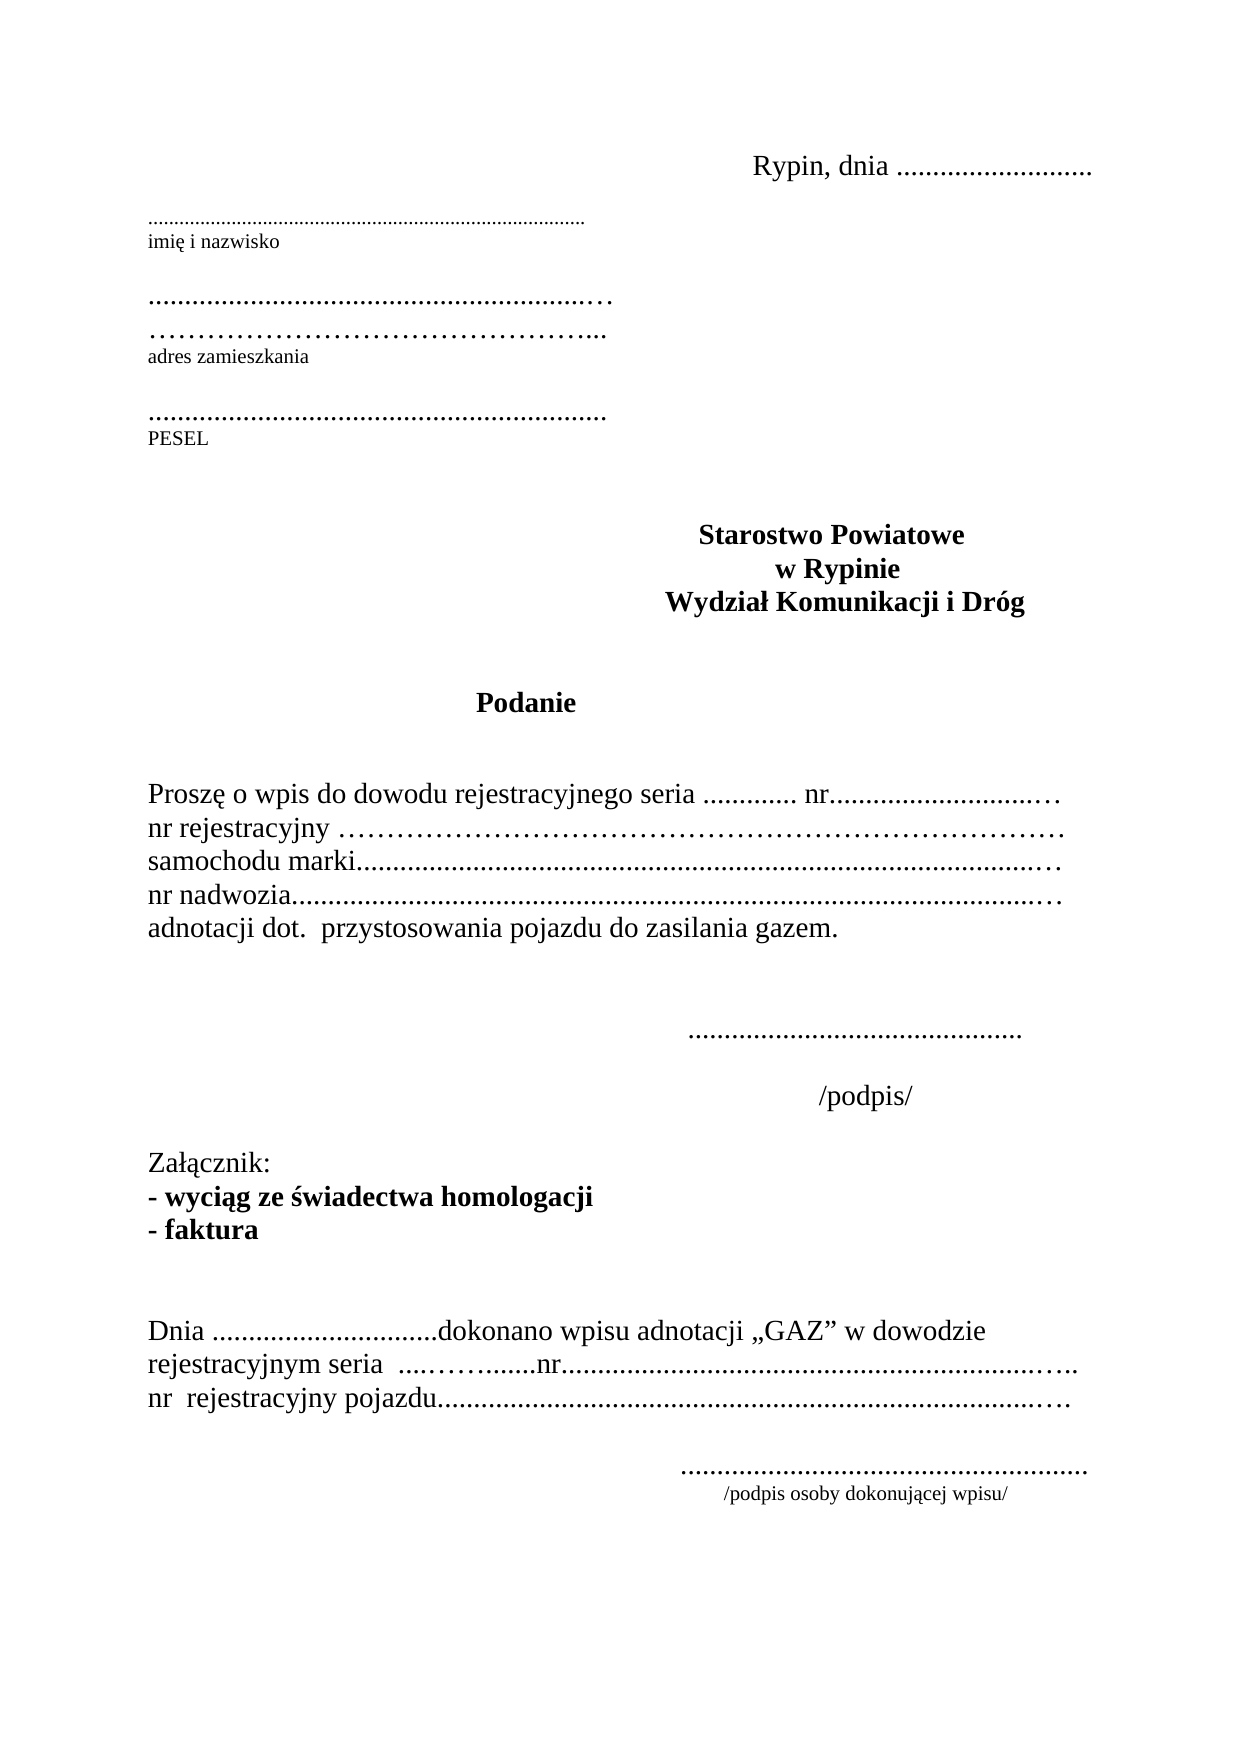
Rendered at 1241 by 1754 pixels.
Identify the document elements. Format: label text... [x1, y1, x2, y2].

text /podpis osoby dokonującej wpisu/ [148, 1481, 1093, 1504]
text nr rejestracyjny ………………………………………………………………… [148, 810, 1093, 843]
text .................................................................................... [148, 205, 1093, 229]
text ………………………………………... [148, 311, 1093, 344]
text /podpis/ [148, 1078, 1093, 1112]
text adnotacji dot. przystosowania pojazdu do zasilania gazem. [148, 910, 1093, 944]
text nr nadwozia......................................................................................................… [148, 877, 1093, 910]
text ............................................................... [148, 393, 1093, 426]
text samochodu marki.............................................................................................… [148, 843, 1093, 877]
subtitle Podanie [148, 685, 1093, 718]
text Proszę o wpis do dowodu rejestracyjnego seria ............. nr............................… [148, 776, 1093, 810]
text nr rejestracyjny pojazdu..................................................................................…. [148, 1380, 1093, 1413]
text - wyciąg ze świadectwa homologacji [148, 1179, 1093, 1212]
text Załącznik: [148, 1145, 1093, 1179]
text adres zamieszkania [148, 344, 1093, 368]
text ............................................................… [148, 277, 1093, 311]
subtitle Starostwo Powiatowe [148, 517, 1093, 551]
text PESEL [148, 426, 1093, 450]
text ........................................................ [148, 1447, 1093, 1481]
text w Rypinie Wydział Komunikacji i Dróg [148, 551, 1093, 618]
subtitle Rypin, dnia ........................... [148, 148, 1093, 181]
text .............................................. [148, 1011, 1093, 1044]
text - faktura [148, 1212, 1093, 1246]
text Dnia ...............................dokonano wpisu adnotacji „GAZ” w dowodzie rejestracyjnym seria ....…….......nr.................................................................….. [148, 1313, 1093, 1380]
text imię i nazwisko [148, 229, 1093, 253]
